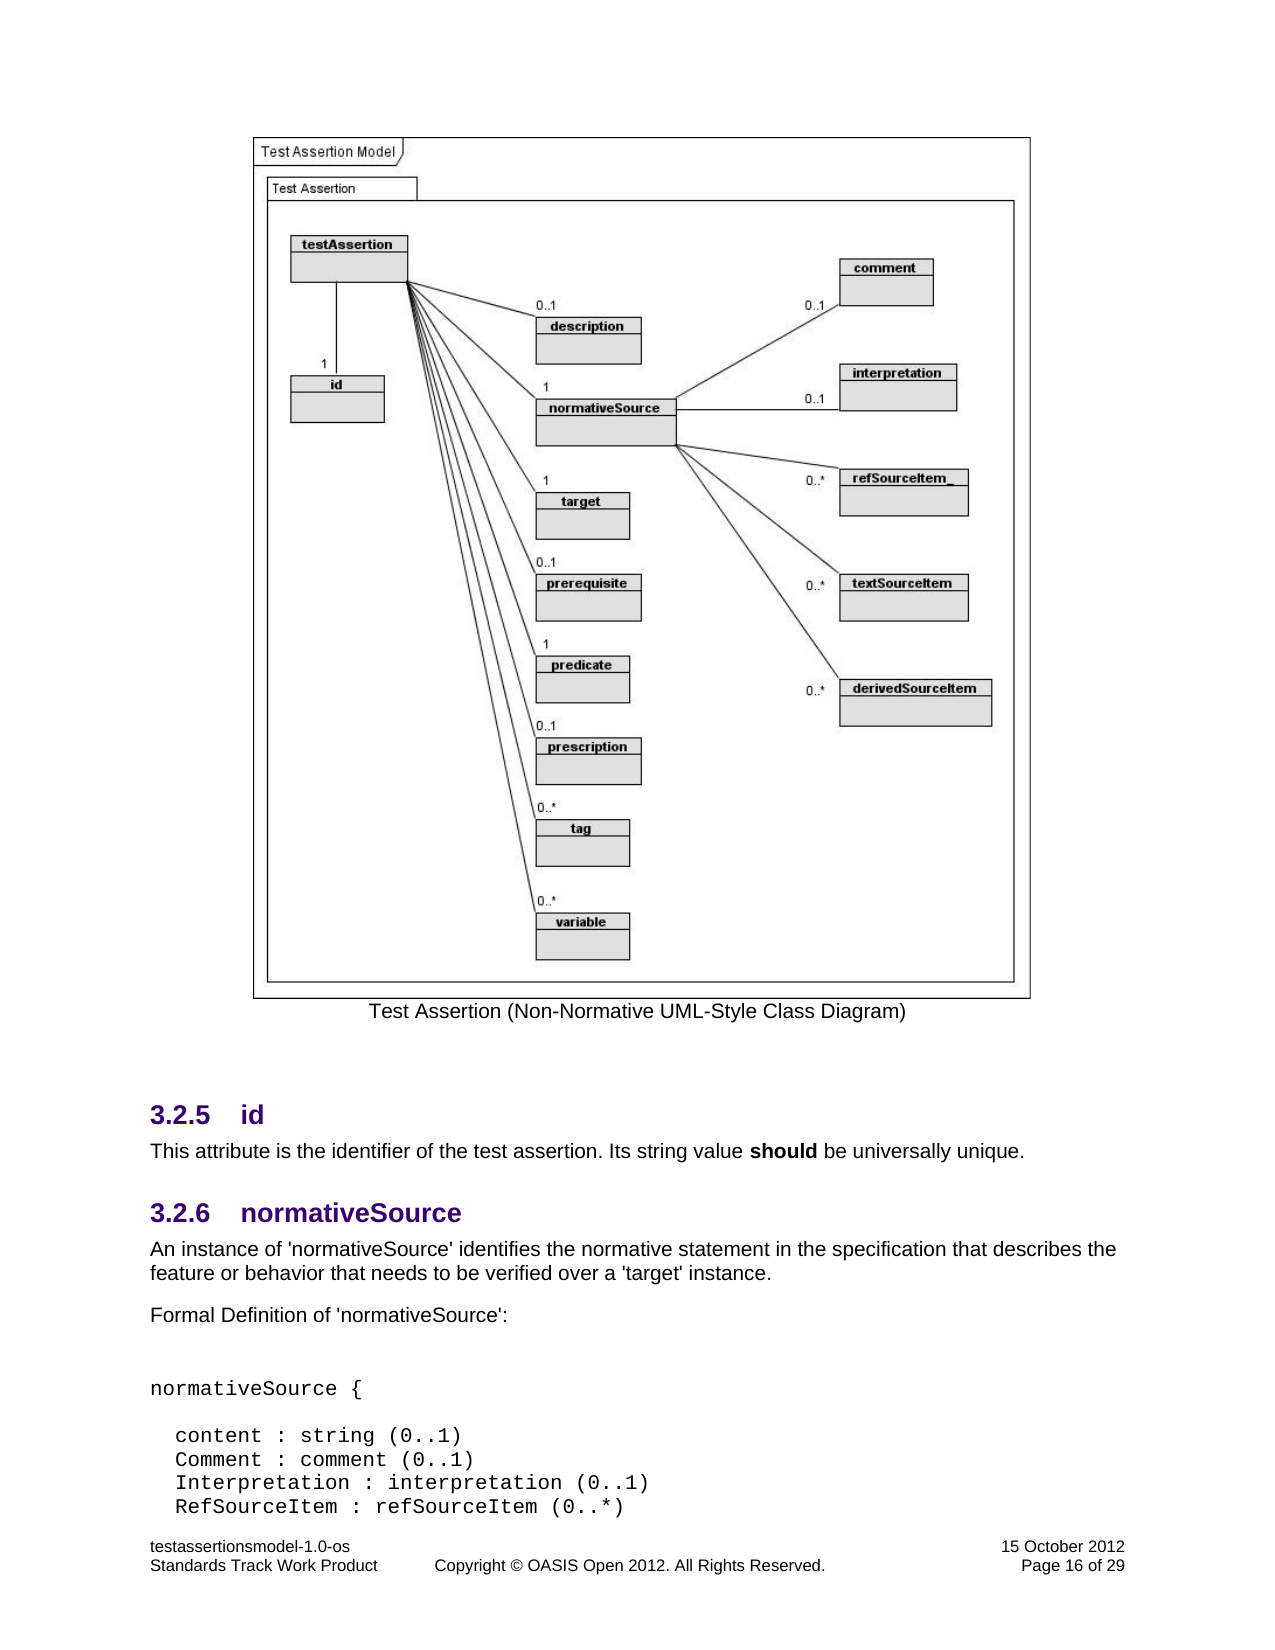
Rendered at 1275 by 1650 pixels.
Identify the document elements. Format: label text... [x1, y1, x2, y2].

subtitle id [150, 1099, 1125, 1130]
text content : string (0..1) [150, 1425, 1125, 1449]
subtitle normativeSource [150, 1197, 1125, 1228]
text Comment : comment (0..1) [150, 1449, 1125, 1472]
text Interpretation : interpretation (0..1) [150, 1472, 1125, 1496]
text This attribute is the identifier of the test assertion. Its string value should be universally unique. [150, 1139, 1125, 1163]
text normativeSource { [150, 1378, 1125, 1401]
picture [253, 137, 1031, 999]
text An instance of 'normativeSource' identifies the normative statement in the specification that describes the feature or behavior that needs to be verified over a 'target' instance. [150, 1237, 1125, 1285]
text Test Assertion (Non-Normative UML-Style Class Diagram) [150, 137, 1125, 1023]
text Formal Definition of 'normativeSource': [150, 1303, 1125, 1327]
text RefSourceItem : refSourceItem (0..*) [150, 1496, 1125, 1519]
